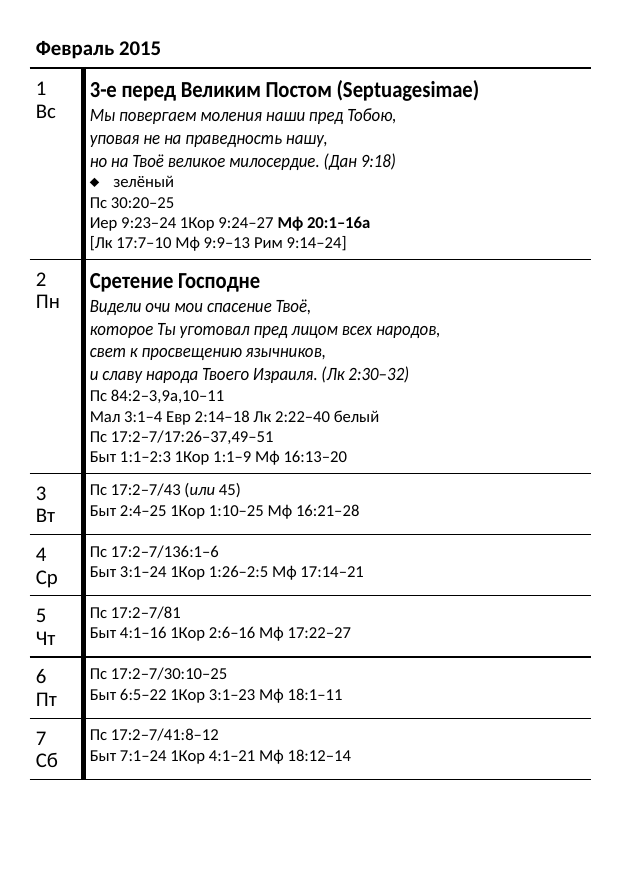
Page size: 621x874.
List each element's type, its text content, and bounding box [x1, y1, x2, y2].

table_cell Сретение Господне Видели очи мои спасение Твоё, которое Ты уготовал пред лицом всех народов, свет к просвещению язычников, и славу народа Твоего Израиля. (Лк 2:30–32) Пс 84:2–3,9а,10–11 Мал 3:1–4 Евр 2:14–18 Лк 2:22–40 белый Пс 17:2–7/17:26–37,49–51 Быт 1:1–2:3 1Кор 1:1–9 Мф 16:13–20 [86, 260, 591, 473]
table_cell 7 Сб [30, 719, 81, 779]
table_header Февраль 2015 [30, 30, 591, 67]
table_cell Пс 17:2–7/41:8–12 Быт 7:1–24 1Кор 4:1–21 Мф 18:12–14 [86, 719, 591, 779]
table_cell 3 Вт [30, 474, 81, 534]
table_cell 1 Вс [30, 69, 81, 259]
table_cell 5 Чт [30, 596, 81, 656]
table_cell Пс 17:2–7/136:1–6 Быт 3:1–24 1Кор 1:26–2:5 Мф 17:14–21 [86, 535, 591, 595]
table_cell 2 Пн [30, 260, 81, 473]
table_cell 4 Ср [30, 535, 81, 595]
table_cell 3-е перед Великим Постом (Septuagesimae) Мы повергаем моления наши пред Тобою, уповая не на праведность нашу, но на Твоё великое милосердие. (Дан 9:18) зелёный Пс 30:20–25 Иер 9:23–24 1Кор 9:24–27 Мф 20:1–16а [Лк 17:7–10 Мф 9:9–13 Рим 9:14–24] [86, 69, 591, 259]
table_cell Пс 17:2–7/81 Быт 4:1–16 1Кор 2:6–16 Мф 17:22–27 [86, 596, 591, 656]
table_cell 6 Пт [30, 658, 81, 718]
table_cell Пс 17:2–7/30:10–25 Быт 6:5–22 1Кор 3:1–23 Мф 18:1–11 [86, 658, 591, 718]
table_cell Пс 17:2–7/43 (или 45) Быт 2:4–25 1Кор 1:10–25 Мф 16:21–28 [86, 474, 591, 534]
